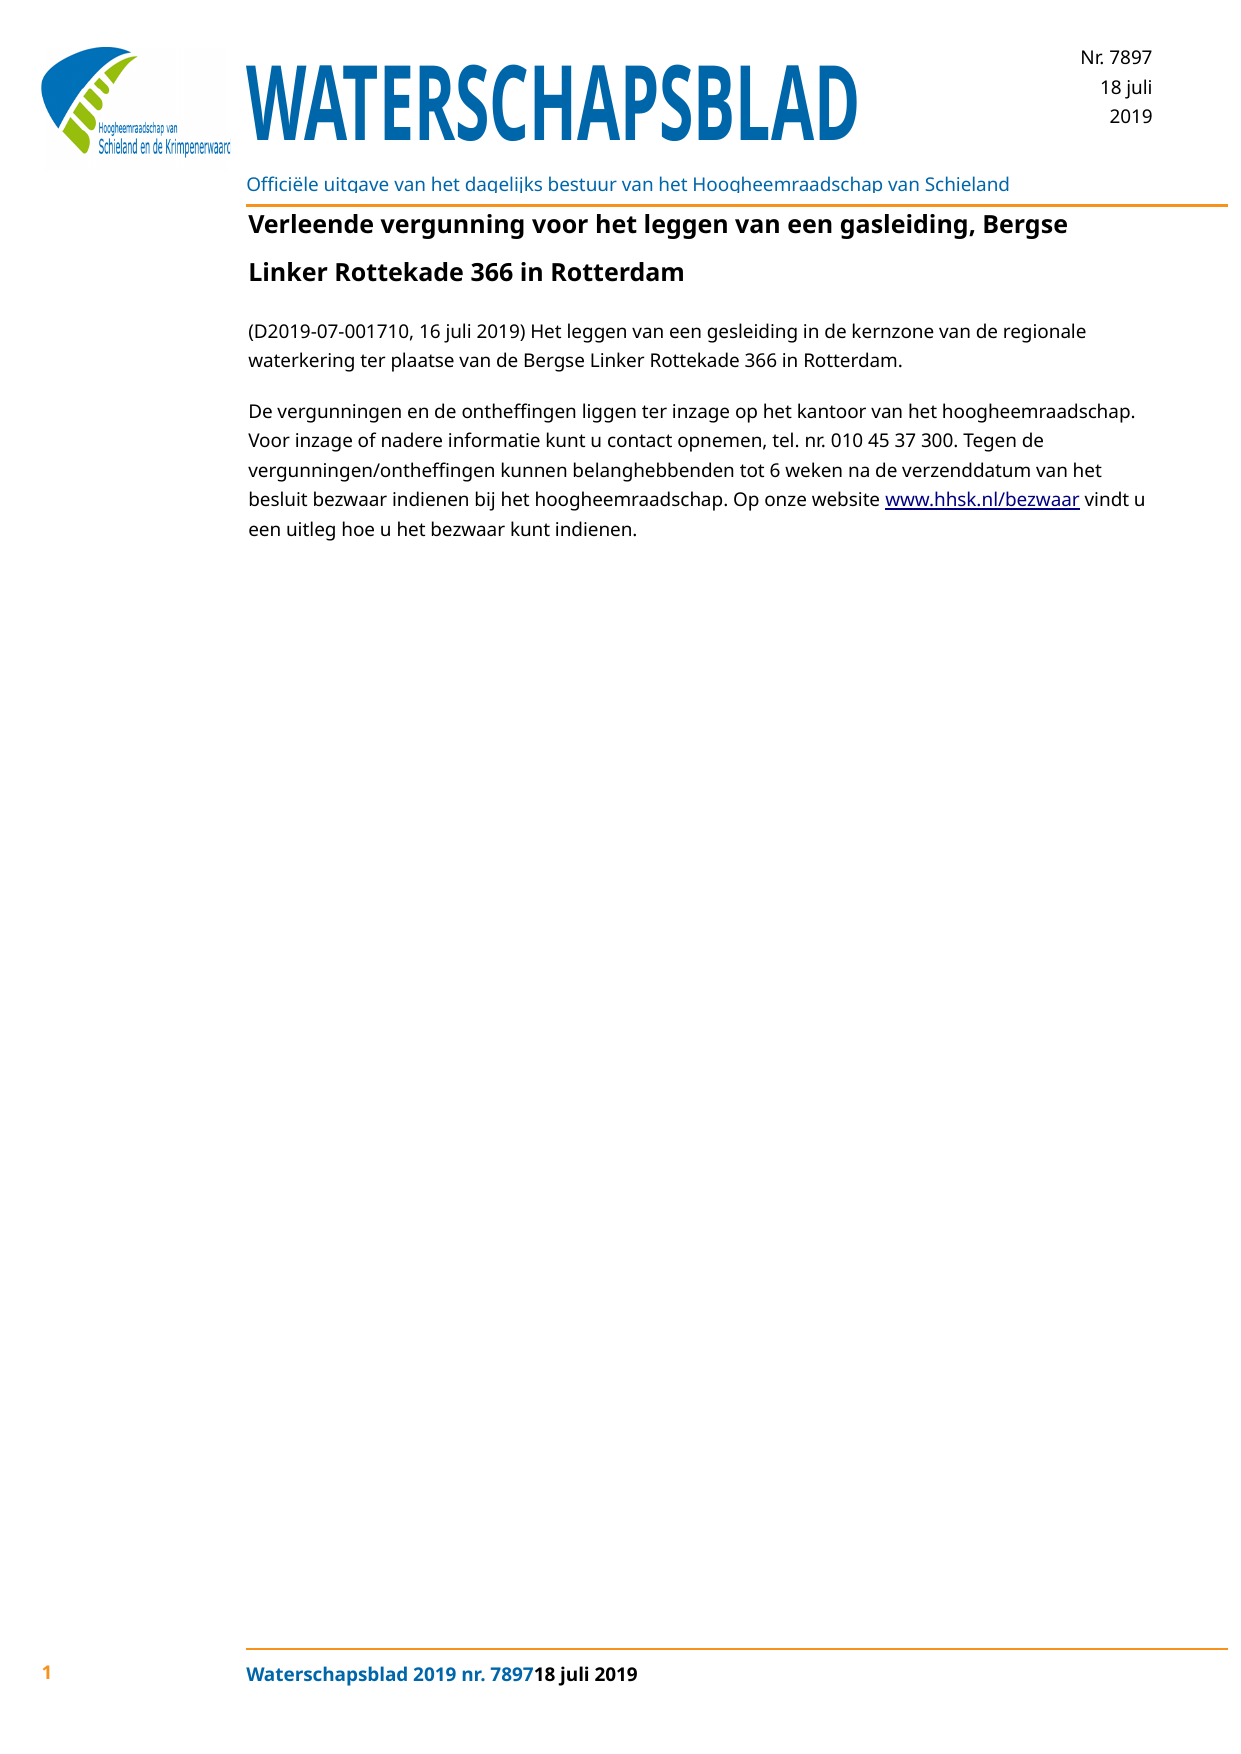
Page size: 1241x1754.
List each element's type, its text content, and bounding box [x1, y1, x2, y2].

text (D2019-07-001710, 16 juli 2019) Het leggen van een gesleiding in de kernzone van de regionale waterkering ter plaatse van de Bergse Linker Rottekade 366 in Rotterdam. [248, 318, 1152, 373]
text De vergunningen en de ontheffingen liggen ter inzage op het kantoor van het hoogheemraadschap. Voor inzage of nadere informatie kunt u contact opnemen, tel. nr. 010 45 37 300. Tegen de vergunningen/ontheffingen kunnen belanghebbenden tot 6 weken na de verzenddatum van het besluit bezwaar indienen bij het hoogheemraadschap. Op onze website www.hhsk.nl/bezwaar vindt u een uitleg hoe u het bezwaar kunt indienen. [248, 398, 1152, 542]
picture [41, 47, 231, 172]
text Verleende vergunning voor het leggen van een gasleiding, Bergse Linker Rottekade 366 in Rotterdam [248, 207, 1152, 288]
